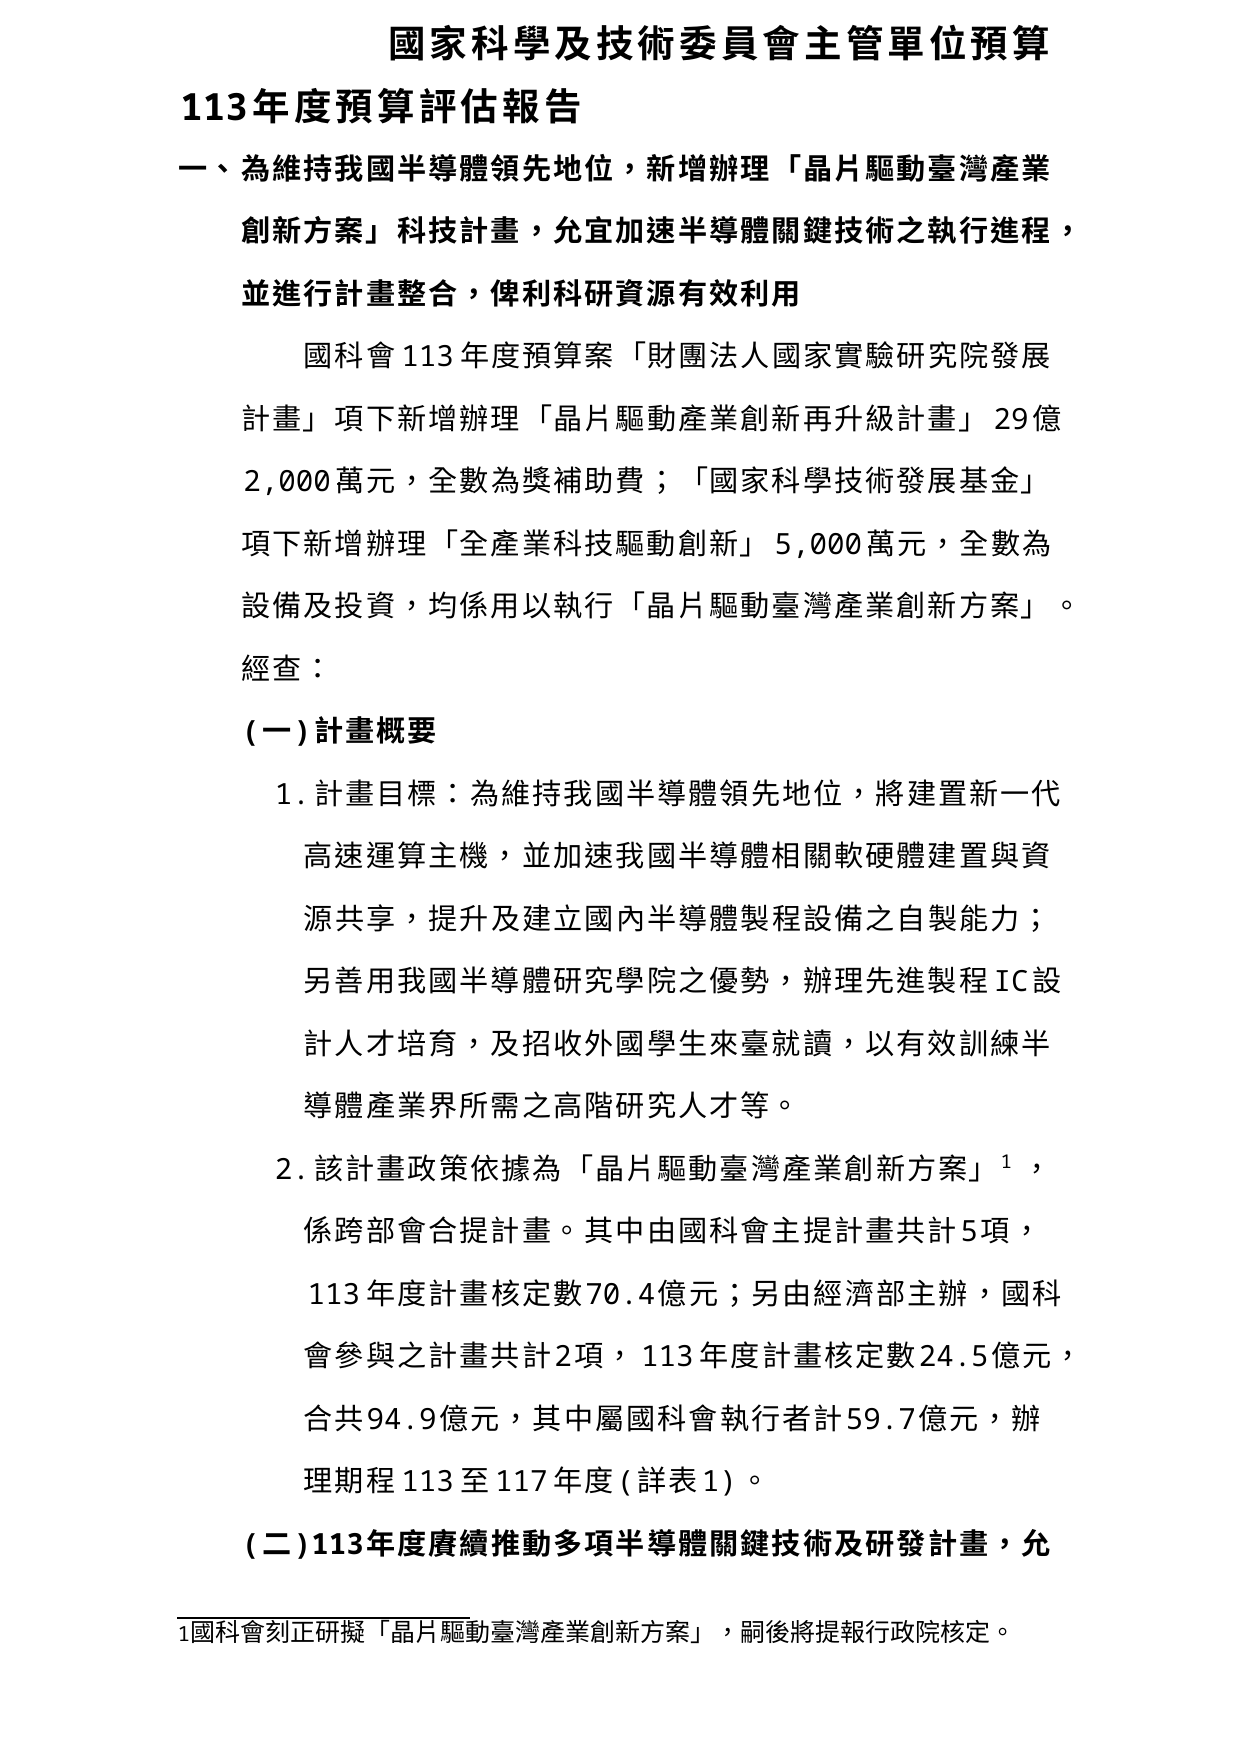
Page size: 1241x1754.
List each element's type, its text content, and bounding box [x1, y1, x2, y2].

text 國家科學及技術委員會主管單位預算113年度預算評估報告 [9, 0, 1063, 125]
text 1.計畫目標：為維持我國半導體領先地位，將建置新一代高速運算主機，並加速我國半導體相關軟硬體建置與資源共享，提升及建立國內半導體製程設備之自製能力；另善用我國半導體研究學院之優勢，辦理先進製程IC設計人才培育，及招收外國學生來臺就讀，以有效訓練半導體產業界所需之高階研究人才等。 [266, 750, 1063, 1125]
text (二)113年度賡續推動多項半導體關鍵技術及研發計畫，允 [236, 1500, 1063, 1562]
text (一)計畫概要 [236, 687, 1063, 750]
text 國科會113年度預算案「財團法人國家實驗研究院發展計畫」項下新增辦理「晶片驅動產業創新再升級計畫」29億2,000萬元，全數為獎補助費；「國家科學技術發展基金」項下新增辦理「全產業科技驅動創新」5,000萬元，全數為設備及投資，均係用以執行「晶片驅動臺灣產業創新方案」。經查： [236, 312, 1063, 687]
text 2.該計畫政策依據為「晶片驅動臺灣產業創新方案」，係跨部會合提計畫。其中由國科會主提計畫共計5項，113年度計畫核定數70.4億元；另由經濟部主辦，國科會參與之計畫共計2項，113年度計畫核定數24.5億元，合共94.9億元，其中屬國科會執行者計59.7億元，辦理期程113至117年度(詳表1)。 [266, 1125, 1063, 1500]
text 國科會刻正研擬「晶片驅動臺灣產業創新方案」，嗣後將提報行政院核定。 [177, 1618, 1063, 1648]
text 一、為維持我國半導體領先地位，新增辦理「晶片驅動臺灣產業創新方案」科技計畫，允宜加速半導體關鍵技術之執行進程，並進行計畫整合，俾利科研資源有效利用 [177, 125, 1063, 312]
